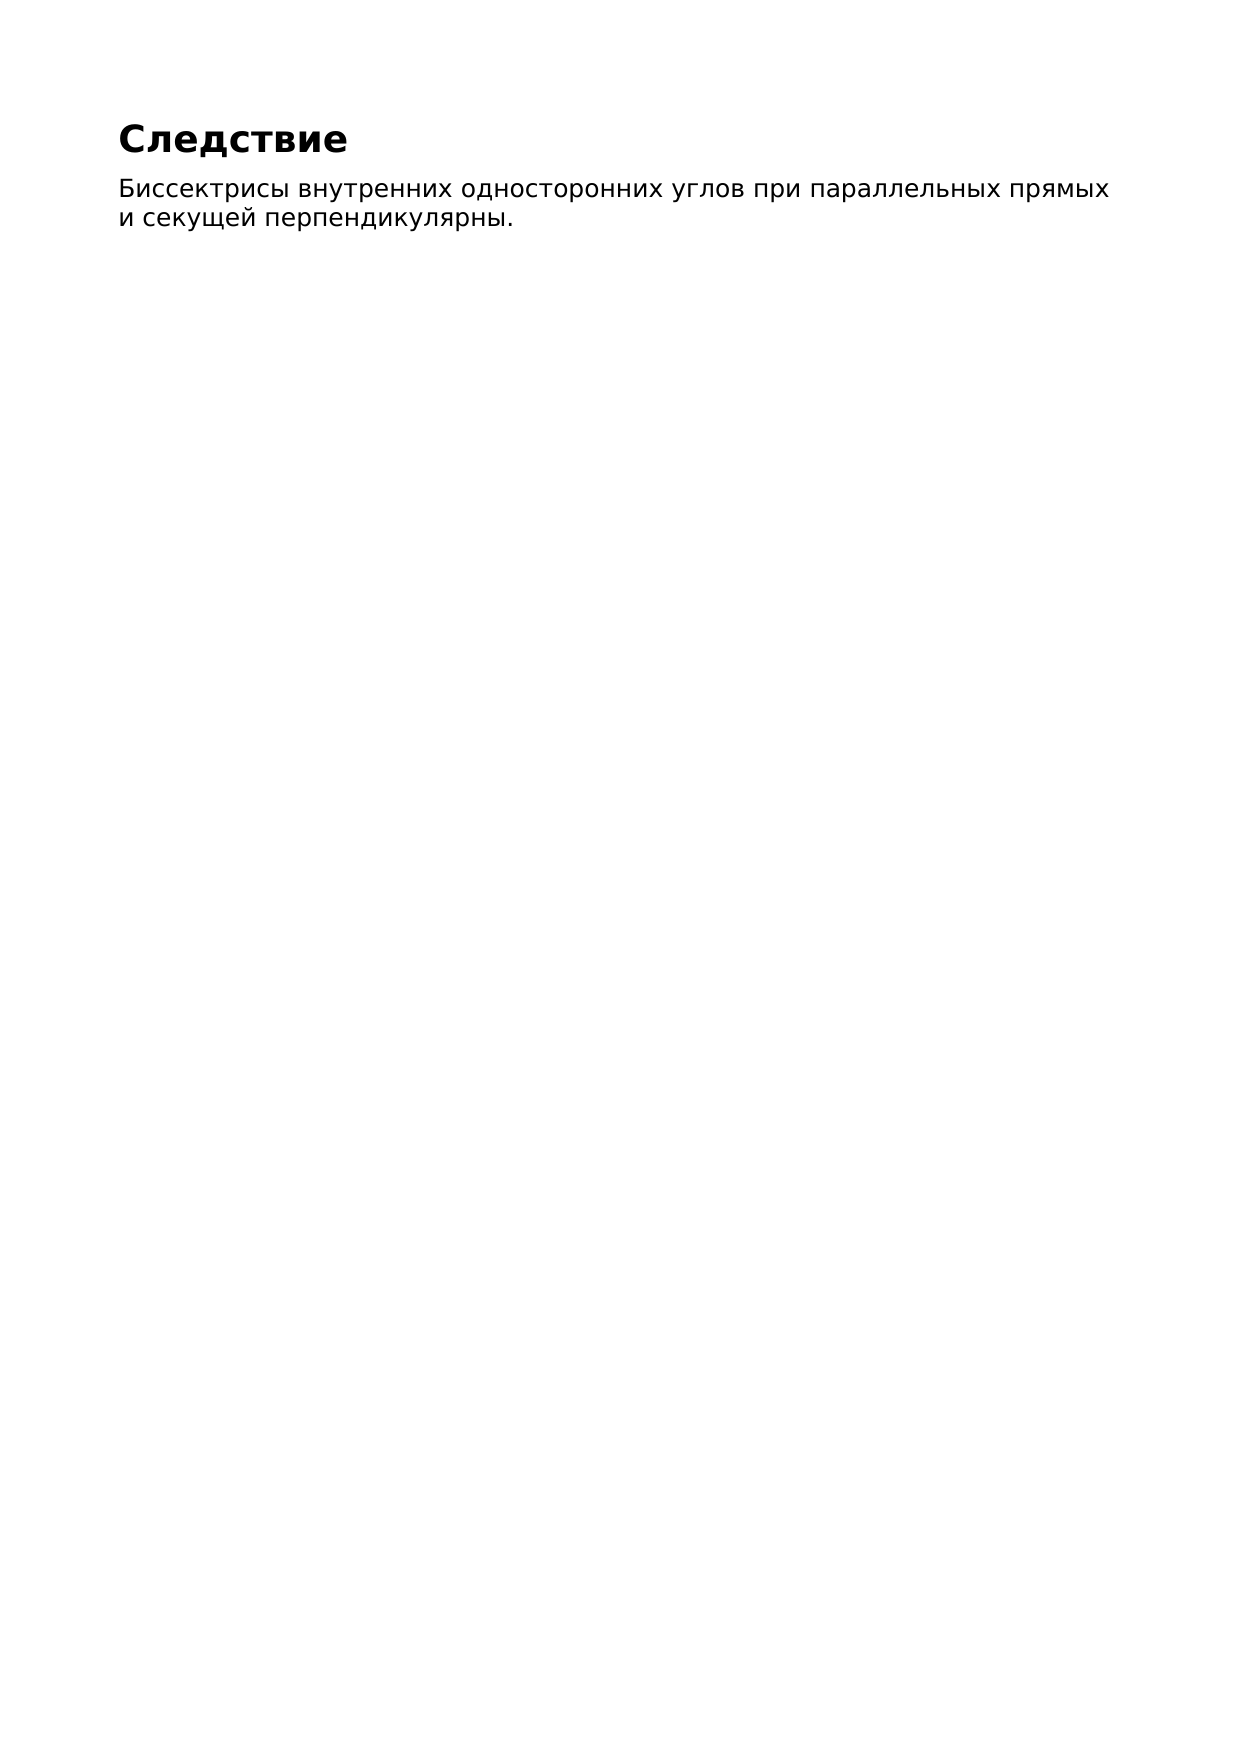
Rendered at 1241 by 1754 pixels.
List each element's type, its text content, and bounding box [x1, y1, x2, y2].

text Биссектрисы внутренних односторонних углов при параллельных прямых и секущей перпендикулярны. [118, 174, 1122, 233]
subtitle Следствие [118, 118, 1122, 162]
